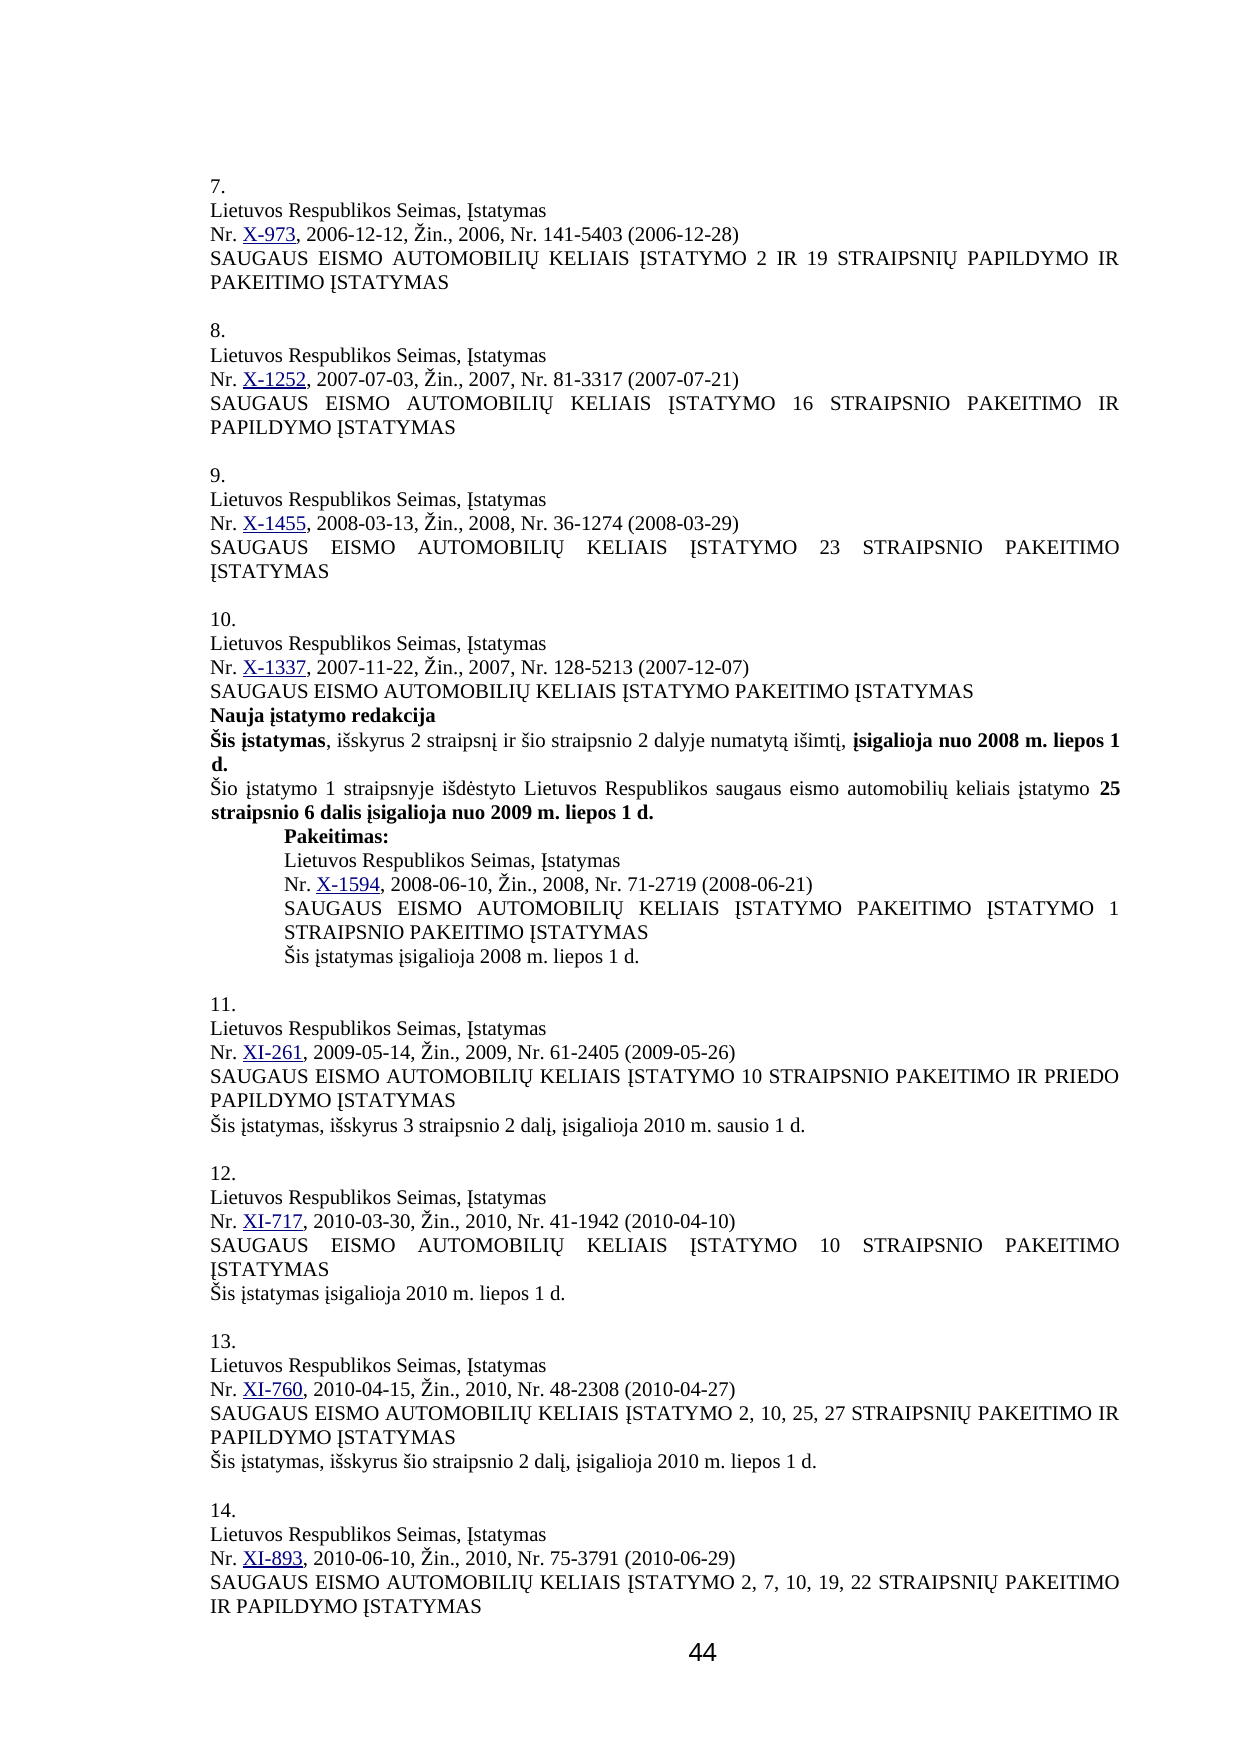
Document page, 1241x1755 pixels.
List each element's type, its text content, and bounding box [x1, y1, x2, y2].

text Šis įstatymas įsigalioja 2010 m. liepos 1 d. [210, 1281, 1120, 1305]
text Nr. XI-261, 2009-05-14, Žin., 2009, Nr. 61-2405 (2009-05-26) [210, 1040, 1120, 1064]
text Lietuvos Respublikos Seimas, Įstatymas [210, 342, 1120, 367]
text 8. [210, 318, 1120, 342]
text Šis įstatymas, išskyrus 2 straipsnį ir šio straipsnio 2 dalyje numatytą išimtį, įsigalioja nuo 2008 m. liepos 1 d. [210, 727, 1120, 776]
text Lietuvos Respublikos Seimas, Įstatymas [210, 848, 1120, 872]
text Šio įstatymo 1 straipsnyje išdėstyto Lietuvos Respublikos saugaus eismo automobilių keliais įstatymo 25 straipsnio 6 dalis įsigalioja nuo 2009 m. liepos 1 d. [210, 776, 1120, 824]
text 11. [210, 992, 1120, 1016]
text Lietuvos Respublikos Seimas, Įstatymas [210, 487, 1120, 511]
text Nr. X-1252, 2007-07-03, Žin., 2007, Nr. 81-3317 (2007-07-21) [210, 367, 1120, 391]
text 10. [210, 607, 1120, 631]
text SAUGAUS EISMO AUTOMOBILIŲ KELIAIS ĮSTATYMO 10 STRAIPSNIO PAKEITIMO ĮSTATYMAS [210, 1233, 1120, 1281]
text Nr. XI-717, 2010-03-30, Žin., 2010, Nr. 41-1942 (2010-04-10) [210, 1209, 1120, 1233]
text SAUGAUS EISMO AUTOMOBILIŲ KELIAIS ĮSTATYMO 2 IR 19 STRAIPSNIŲ PAPILDYMO IR PAKEITIMO ĮSTATYMAS [210, 246, 1120, 294]
text SAUGAUS EISMO AUTOMOBILIŲ KELIAIS ĮSTATYMO 23 STRAIPSNIO PAKEITIMO ĮSTATYMAS [210, 535, 1120, 583]
text Nr. XI-893, 2010-06-10, Žin., 2010, Nr. 75-3791 (2010-06-29) [210, 1546, 1120, 1570]
text Lietuvos Respublikos Seimas, Įstatymas [210, 631, 1120, 655]
text Lietuvos Respublikos Seimas, Įstatymas [210, 198, 1120, 222]
text Nr. X-1337, 2007-11-22, Žin., 2007, Nr. 128-5213 (2007-12-07) [210, 655, 1120, 679]
text SAUGAUS EISMO AUTOMOBILIŲ KELIAIS ĮSTATYMO 10 STRAIPSNIO PAKEITIMO IR PRIEDO PAPILDYMO ĮSTATYMAS [210, 1064, 1120, 1112]
text SAUGAUS EISMO AUTOMOBILIŲ KELIAIS ĮSTATYMO PAKEITIMO ĮSTATYMAS [210, 679, 1120, 703]
text Lietuvos Respublikos Seimas, Įstatymas [210, 1522, 1120, 1546]
text SAUGAUS EISMO AUTOMOBILIŲ KELIAIS ĮSTATYMO 2, 7, 10, 19, 22 STRAIPSNIŲ PAKEITIMO IR PAPILDYMO ĮSTATYMAS [210, 1570, 1120, 1618]
text SAUGAUS EISMO AUTOMOBILIŲ KELIAIS ĮSTATYMO 2, 10, 25, 27 STRAIPSNIŲ PAKEITIMO IR PAPILDYMO ĮSTATYMAS [210, 1401, 1120, 1449]
text 14. [210, 1497, 1120, 1522]
text Nr. XI-760, 2010-04-15, Žin., 2010, Nr. 48-2308 (2010-04-27) [210, 1377, 1120, 1401]
text Lietuvos Respublikos Seimas, Įstatymas [210, 1016, 1120, 1040]
text Lietuvos Respublikos Seimas, Įstatymas [210, 1185, 1120, 1209]
text SAUGAUS EISMO AUTOMOBILIŲ KELIAIS ĮSTATYMO 16 STRAIPSNIO PAKEITIMO IR PAPILDYMO ĮSTATYMAS [210, 391, 1120, 439]
text Nauja įstatymo redakcija [210, 703, 1120, 727]
text 13. [210, 1329, 1120, 1353]
text Nr. X-973, 2006-12-12, Žin., 2006, Nr. 141-5403 (2006-12-28) [210, 222, 1120, 246]
text Nr. X-1455, 2008-03-13, Žin., 2008, Nr. 36-1274 (2008-03-29) [210, 511, 1120, 535]
text Šis įstatymas, išskyrus 3 straipsnio 2 dalį, įsigalioja 2010 m. sausio 1 d. [210, 1112, 1120, 1137]
text Pakeitimas: [210, 824, 1120, 848]
text Nr. X-1594, 2008-06-10, Žin., 2008, Nr. 71-2719 (2008-06-21) [210, 872, 1120, 896]
text 12. [210, 1161, 1120, 1185]
text 9. [210, 463, 1120, 487]
text Šis įstatymas, išskyrus šio straipsnio 2 dalį, įsigalioja 2010 m. liepos 1 d. [210, 1449, 1120, 1473]
text 7. [210, 174, 1120, 198]
text Šis įstatymas įsigalioja 2008 m. liepos 1 d. [210, 944, 1120, 968]
text Lietuvos Respublikos Seimas, Įstatymas [210, 1353, 1120, 1377]
text SAUGAUS EISMO AUTOMOBILIŲ KELIAIS ĮSTATYMO PAKEITIMO ĮSTATYMO 1 STRAIPSNIO PAKEITIMO ĮSTATYMAS [284, 896, 1120, 944]
